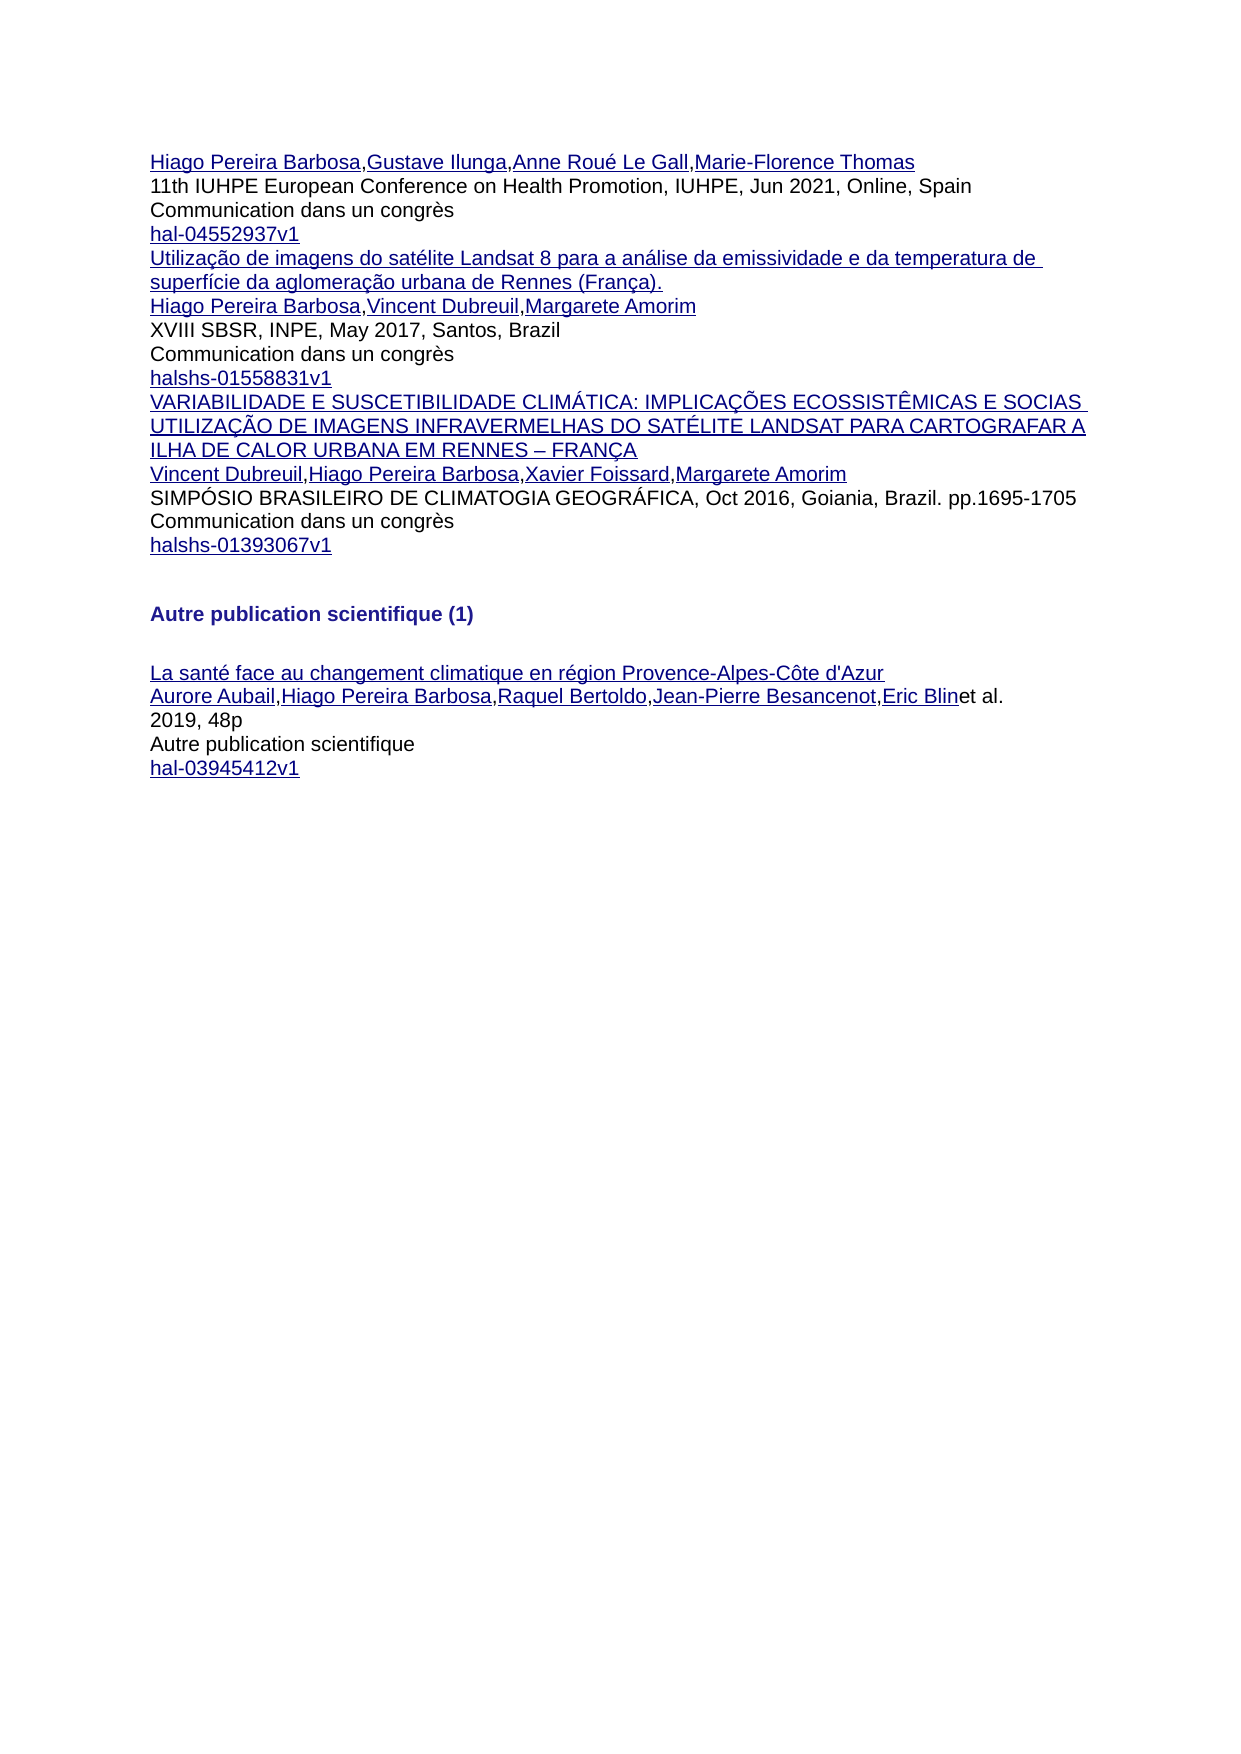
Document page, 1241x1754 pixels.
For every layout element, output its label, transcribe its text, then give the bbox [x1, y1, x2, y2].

table_cell VARIABILIDADE E SUSCETIBILIDADE CLIMÁTICA: IMPLICAÇÕES ECOSSISTÊMICAS E SOCIAS UTILIZAÇÃO DE IMAGENS INFRAVERMELHAS DO SATÉLITE LANDSAT PARA CARTOGRAFAR A ILHA DE CALOR URBANA EM RENNES – FRANÇA Vincent Dubreuil,Hiago Pereira Barbosa,Xavier Foissard,Margarete Amorim SIMPÓSIO BRASILEIRO DE CLIMATOGIA GEOGRÁFICA, Oct 2016, Goiania, Brazil. pp.1695-1705 Communication dans un congrès halshs-01393067v1 [150, 390, 1090, 557]
subtitle Autre publication scientifique (1) [150, 602, 1090, 626]
table_header La santé face au changement climatique en région Provence-Alpes-Côte d'Azur Aurore Aubail,Hiago Pereira Barbosa,Raquel Bertoldo,Jean-Pierre Besancenot,Eric Blinet al. 2019, 48p Autre publication scientifique hal-03945412v1 [150, 660, 1090, 780]
table_cell Hiago Pereira Barbosa,Gustave Ilunga,Anne Roué Le Gall,Marie-Florence Thomas 11th IUHPE European Conference on Health Promotion, IUHPE, Jun 2021, Online, Spain Communication dans un congrès hal-04552937v1 [150, 150, 1090, 246]
table_cell Utilização de imagens do satélite Landsat 8 para a análise da emissividade e da temperatura de superfície da aglomeração urbana de Rennes (França). Hiago Pereira Barbosa,Vincent Dubreuil,Margarete Amorim XVIII SBSR, INPE, May 2017, Santos, Brazil Communication dans un congrès halshs-01558831v1 [150, 246, 1090, 389]
